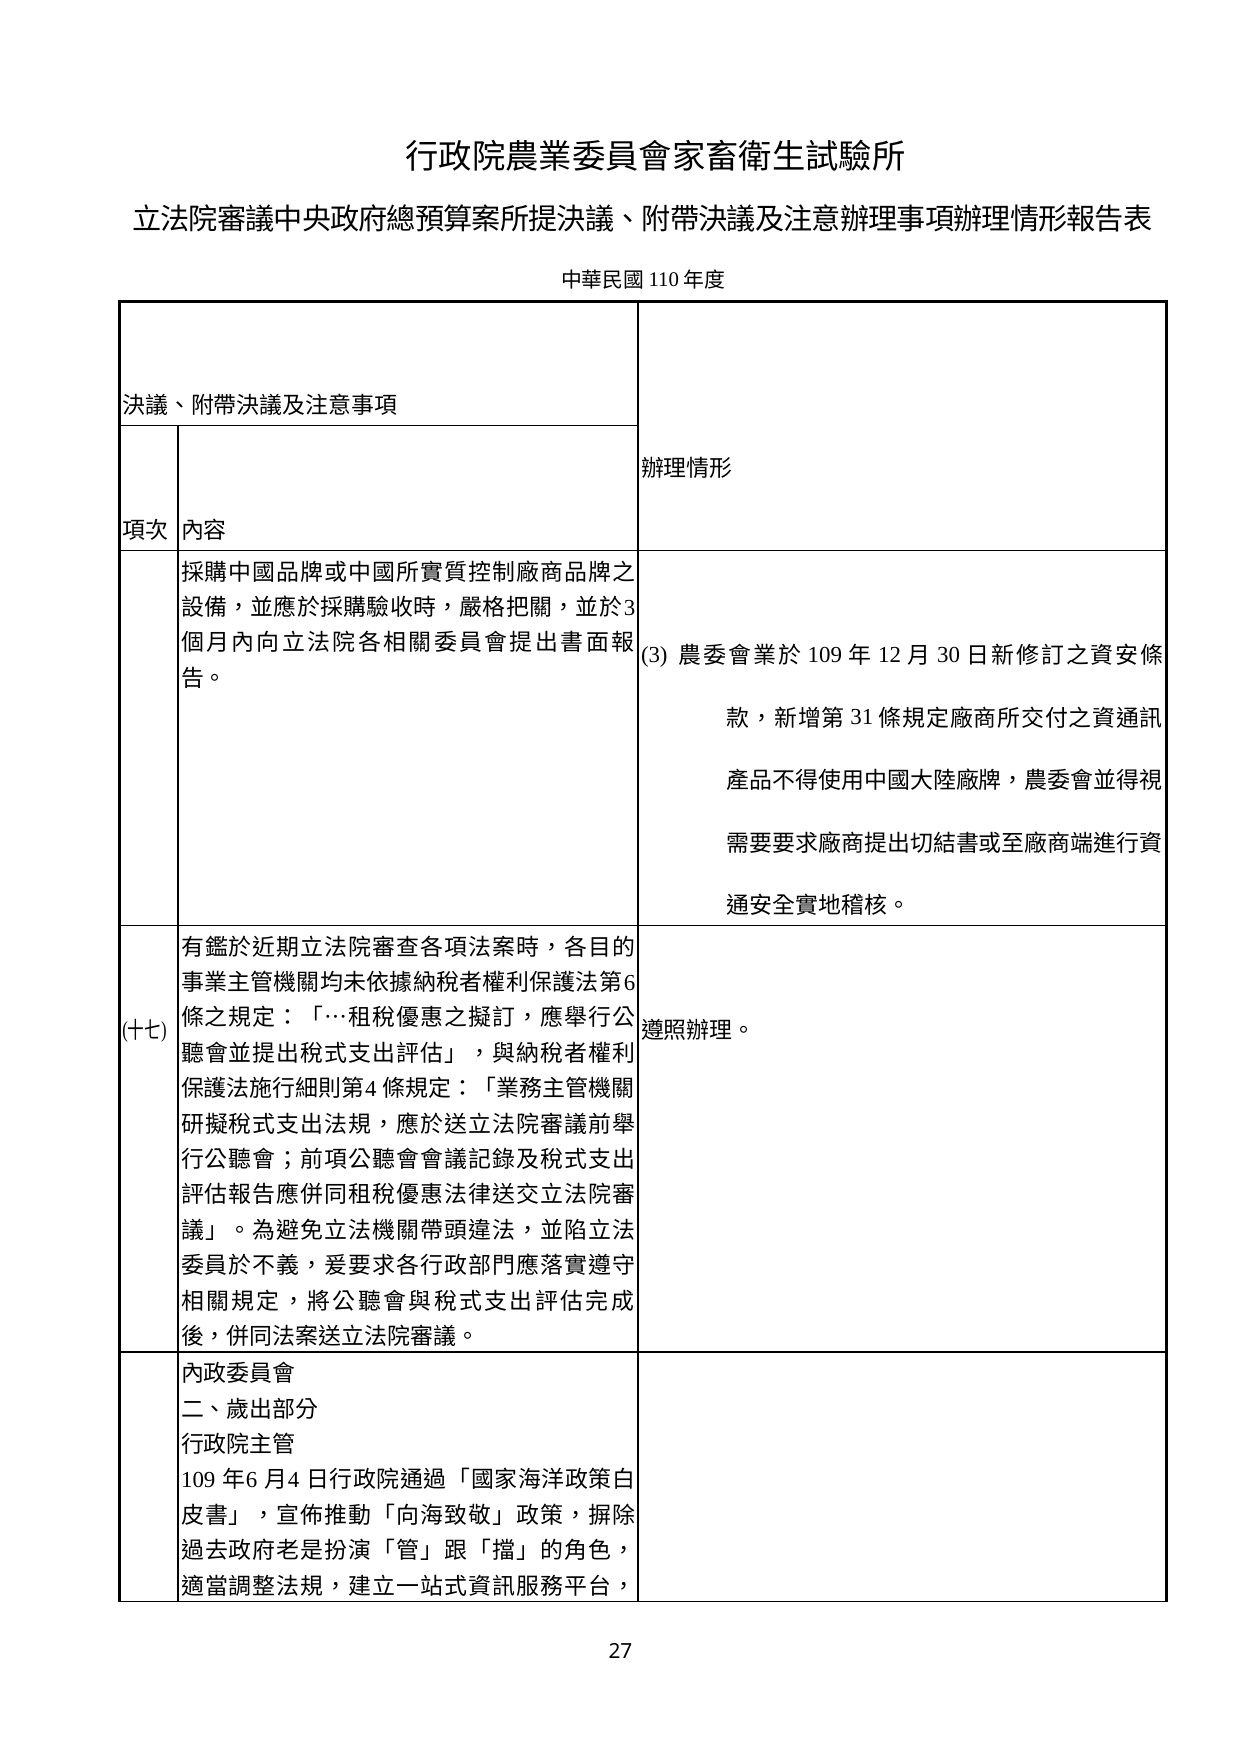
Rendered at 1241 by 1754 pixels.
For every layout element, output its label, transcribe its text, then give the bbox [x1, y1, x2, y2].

table_cell 決議、附帶決議及注意事項 [121, 303, 623, 425]
table_cell 內政委員會 二、歲出部分 行政院主管 109 年6 月4 日行政院通過「國家海洋政策白皮書」，宣佈推動「向海致敬」政策，摒除過去政府老是扮演「管」跟「擋」的角色，適當調整法規，建立一站式資訊服務平台， [179, 1353, 637, 1601]
table_cell [639, 1353, 1165, 1601]
table_cell 辦理情形 [639, 303, 1165, 550]
table_cell 採購中國品牌或中國所實質控制廠商品牌之設備，並應於採購驗收時，嚴格把關，並於3 個月內向立法院各相關委員會提出書面報告。 [179, 551, 637, 925]
table_cell 遵照辦理。 [639, 926, 1165, 1351]
table_cell [623, 426, 637, 550]
table_cell 中華民國110年度 [119, 237, 1166, 300]
table_cell 立法院審議中央政府總預算案所提決議、附帶決議及注意辦理事項辦理情形報告表 [119, 175, 1166, 237]
table_cell [623, 303, 637, 425]
table_cell 內容 [179, 426, 623, 550]
table_cell [121, 551, 177, 925]
table_header 行政院農業委員會家畜衛生試驗所 [119, 112, 1166, 175]
table_cell (十七) [121, 926, 177, 1351]
table_cell 有鑑於近期立法院審查各項法案時，各目的事業主管機關均未依據納稅者權利保護法第6 條之規定：「…租稅優惠之擬訂，應舉行公聽會並提出稅式支出評估」，與納稅者權利保護法施行細則第4 條規定：「業務主管機關研擬稅式支出法規，應於送立法院審議前舉行公聽會；前項公聽會會議記錄及稅式支出評估報告應併同租稅優惠法律送交立法院審議」。為避免立法機關帶頭違法，並陷立法委員於不義，爰要求各行政部門應落實遵守相關規定，將公聽會與稅式支出評估完成後，併同法案送立法院審議。 [179, 926, 637, 1351]
table_cell 農委會已轉知所屬機關於110年度起進行資通訊產品採購時，為維護我國資通安全，廠商所交付之資通訊產品不得使用中國大陸廠牌。 農委會已辦理中國大陸廠牌資通訊產品(含硬體、軟體及服務)盤點作業，為確保資通安全，農委會將依行政院資通安全會報規定，儘速汰換相關設備。 農委會業於109年12月30日新修訂之資安條款，新增第31條規定廠商所交付之資通訊產品不得使用中國大陸廠牌，農委會並得視需要要求廠商提出切結書或至廠商端進行資通安全實地稽核。 [639, 551, 1165, 925]
table_cell 項次 [121, 426, 177, 550]
table_cell [121, 1353, 177, 1601]
